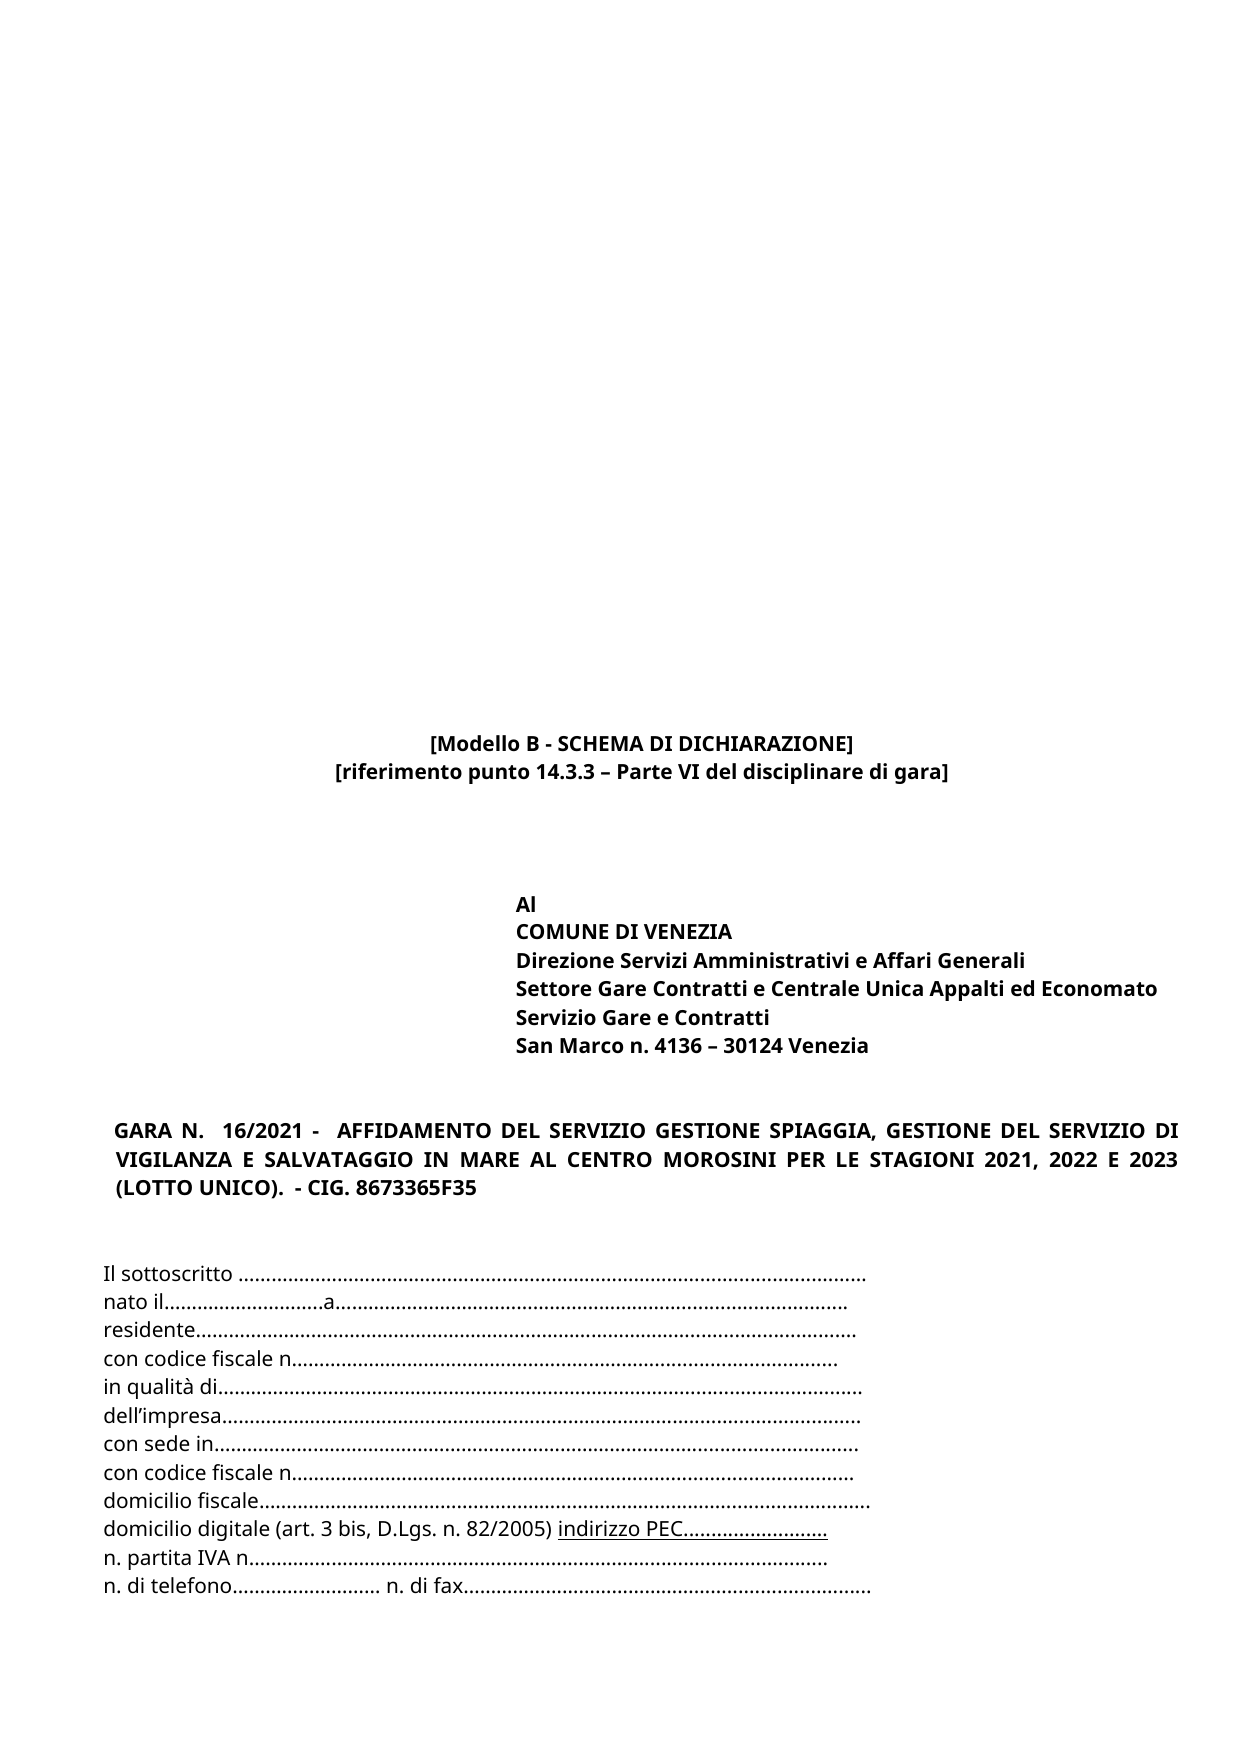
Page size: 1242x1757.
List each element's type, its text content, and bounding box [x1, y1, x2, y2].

subtitle Servizio Gare e Contratti [516, 1003, 1180, 1031]
text in qualità di…………………………………………………………………………................................. [103, 1372, 1180, 1401]
text San Marco n. 4136 – 30124 Venezia [516, 1031, 1180, 1059]
text GARA N. 16/2021 - AFFIDAMENTO DEL SERVIZIO GESTIONE SPIAGGIA, GESTIONE DEL SERVIZIO DI VIGILANZA E SALVATAGGIO IN MARE AL CENTRO MOROSINI PER LE STAGIONI 2021, 2022 E 2023 (LOTTO UNICO). - CIG. 8673365F35 [9, 1116, 1180, 1202]
subtitle COMUNE DI VENEZIA [516, 917, 1180, 946]
subtitle Direzione Servizi Amministrativi e Affari Generali [516, 946, 1180, 974]
text con codice fiscale n…………………………………………...……………................................. [103, 1344, 1180, 1372]
text Il sottoscritto ………………………………………………………………………..............................… [103, 1259, 1180, 1287]
subtitle Al [516, 892, 1180, 917]
text residente……………………………………………………………………………….............................. [103, 1316, 1180, 1344]
text n. di telefono……………………… n. di fax………………………………………….......................... [103, 1571, 1180, 1600]
text nato il………………………..a……………………………………………………….............................. [103, 1287, 1180, 1316]
text [riferimento punto 14.3.3 – Parte VI del disciplinare di gara] [103, 757, 1180, 786]
text con sede in…………………………………………………………………………….............................. [103, 1429, 1180, 1458]
text con codice fiscale n……………………………………………………………................................. [103, 1458, 1180, 1486]
text n. partita IVA n………………………………………………………………................................. [103, 1543, 1180, 1571]
subtitle Settore Gare Contratti e Centrale Unica Appalti ed Economato [516, 974, 1180, 1003]
text domicilio fiscale……………………………………………………………………….............................. [103, 1486, 1180, 1514]
text [Modello B - SCHEMA DI DICHIARAZIONE] [103, 729, 1180, 757]
text domicilio digitale (art. 3 bis, D.Lgs. n. 82/2005) indirizzo PEC.......................… [103, 1514, 1180, 1543]
text dell’impresa……………………………………………………………….…………............................... [103, 1401, 1180, 1429]
